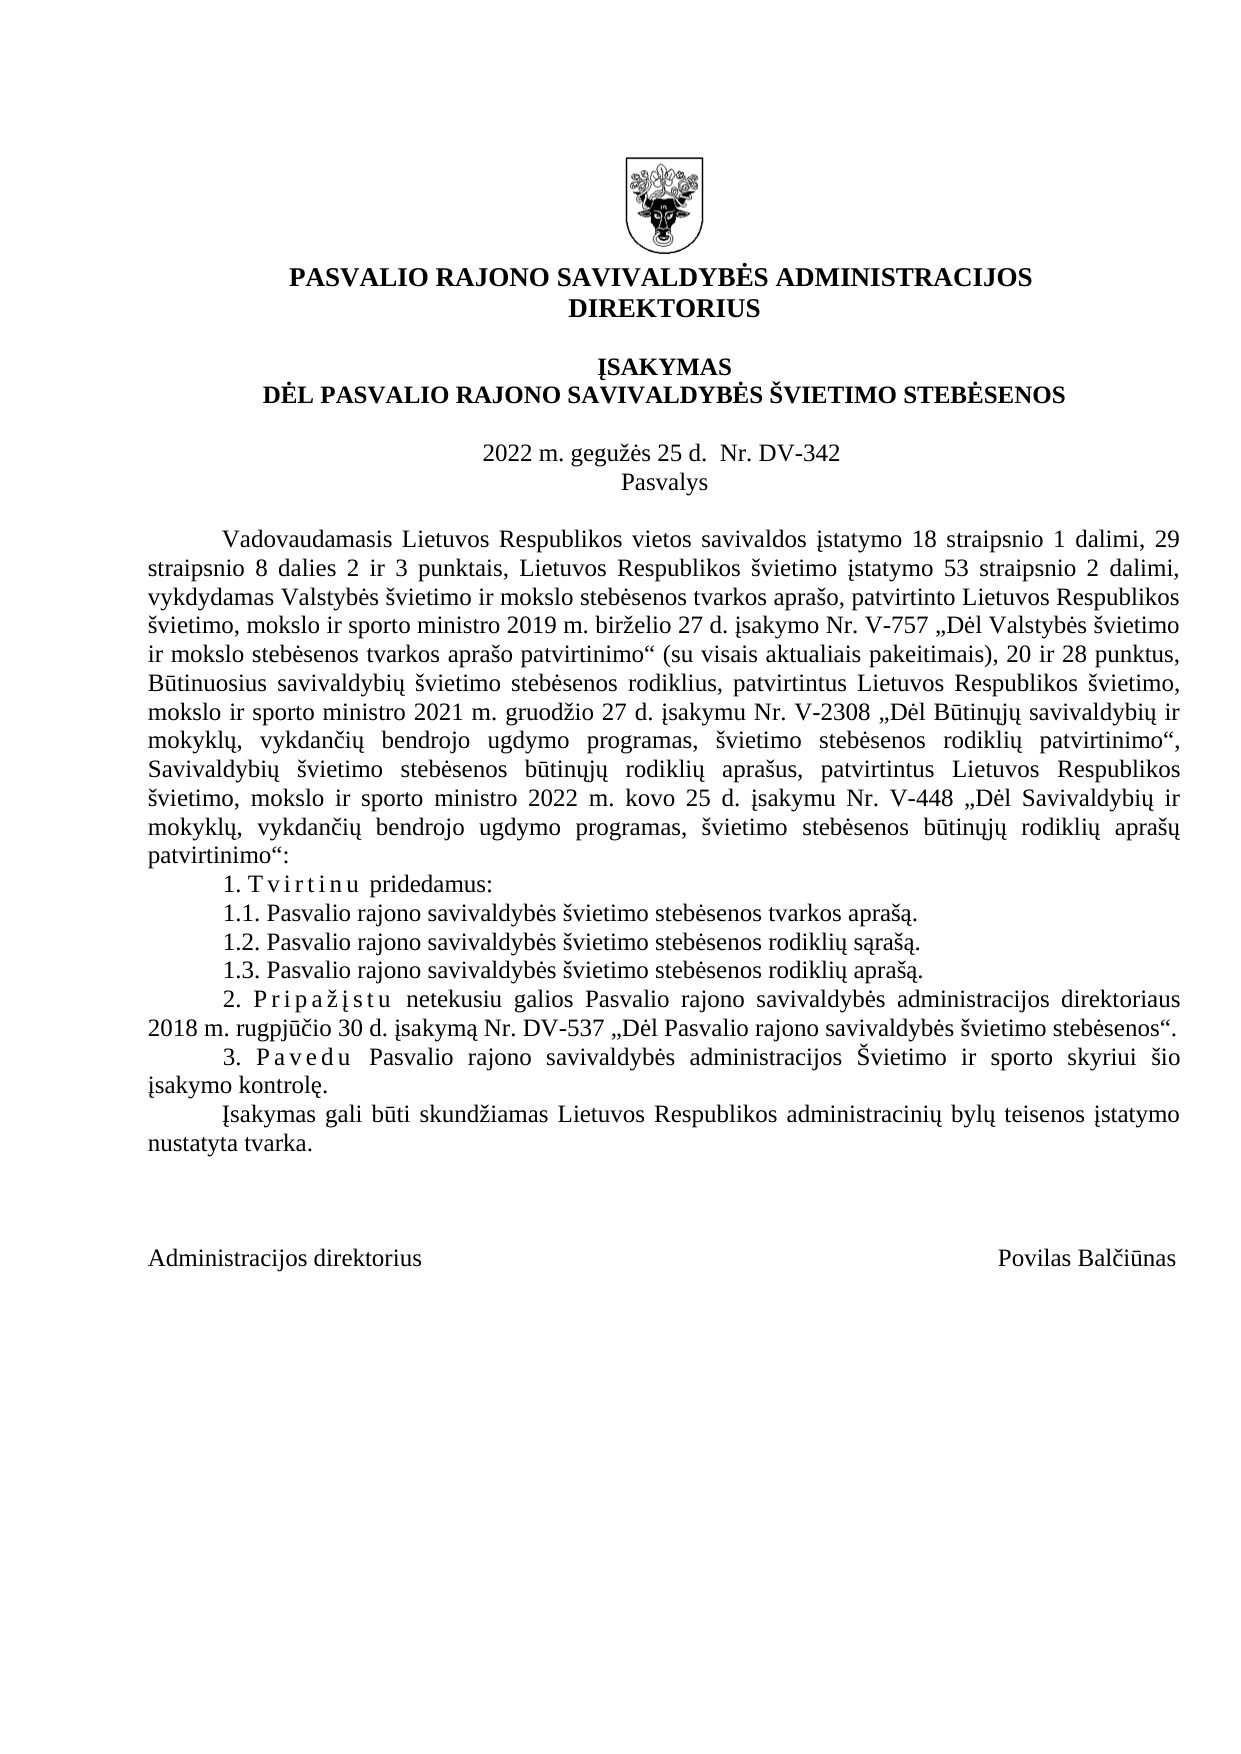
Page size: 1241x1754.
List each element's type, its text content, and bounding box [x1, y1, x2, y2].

text 1.1. Pasvalio rajono savivaldybės švietimo stebėsenos tvarkos aprašą. [148, 898, 1181, 927]
text 2022 m. gegužės 25 d. Nr. DV-342 [148, 438, 1181, 467]
text Vadovaudamasis Lietuvos Respublikos vietos savivaldos įstatymo 18 straipsnio 1 dalimi, 29 straipsnio 8 dalies 2 ir 3 punktais, Lietuvos Respublikos švietimo įstatymo 53 straipsnio 2 dalimi, vykdydamas Valstybės švietimo ir mokslo stebėsenos tvarkos aprašo, patvirtinto Lietuvos Respublikos švietimo, mokslo ir sporto ministro 2019 m. birželio 27 d. įsakymo Nr. V-757 „Dėl Valstybės švietimo ir mokslo stebėsenos tvarkos aprašo patvirtinimo“ (su visais aktualiais pakeitimais), 20 ir 28 punktus, Būtinuosius savivaldybių švietimo stebėsenos rodiklius, patvirtintus Lietuvos Respublikos švietimo, mokslo ir sporto ministro 2021 m. gruodžio 27 d. įsakymu Nr. V-2308 „Dėl Būtinųjų savivaldybių ir mokyklų, vykdančių bendrojo ugdymo programas, švietimo stebėsenos rodiklių patvirtinimo“, Savivaldybių švietimo stebėsenos būtinųjų rodiklių aprašus, patvirtintus Lietuvos Respublikos švietimo, mokslo ir sporto ministro 2022 m. kovo 25 d. įsakymu Nr. V-448 „Dėl Savivaldybių ir mokyklų, vykdančių bendrojo ugdymo programas, švietimo stebėsenos būtinųjų rodiklių aprašų patvirtinimo“: [148, 524, 1181, 869]
text direktorius [148, 292, 1181, 323]
text 1.3. Pasvalio rajono savivaldybės švietimo stebėsenos rodiklių aprašą. [148, 956, 1181, 984]
text Įsakymas [148, 352, 1181, 381]
text 3. Pavedu Pasvalio rajono savivaldybės administracijos Švietimo ir sporto skyriui šio įsakymo kontrolę. [148, 1042, 1181, 1099]
text Pasvalys [148, 467, 1181, 496]
text Pasvalio rajono savivaldybės administracijos [148, 261, 1181, 292]
text 1. Tvirtinu pridedamus: [148, 869, 1181, 898]
text Administracijos direktorius Povilas Balčiūnas [148, 1243, 1181, 1272]
text 1.2. Pasvalio rajono savivaldybės švietimo stebėsenos rodiklių sąrašą. [148, 927, 1181, 956]
text Dėl PASVALIO RAJONO SAVIVALDYBĖS ŠVIETIMO STEBĖSENOS [148, 381, 1181, 409]
text 2. Pripažįstu netekusiu galios Pasvalio rajono savivaldybės administracijos direktoriaus 2018 m. rugpjūčio 30 d. įsakymą Nr. DV-537 „Dėl Pasvalio rajono savivaldybės švietimo stebėsenos“. [148, 984, 1181, 1042]
text Įsakymas gali būti skundžiamas Lietuvos Respublikos administracinių bylų teisenos įstatymo nustatyta tvarka. [148, 1099, 1181, 1157]
